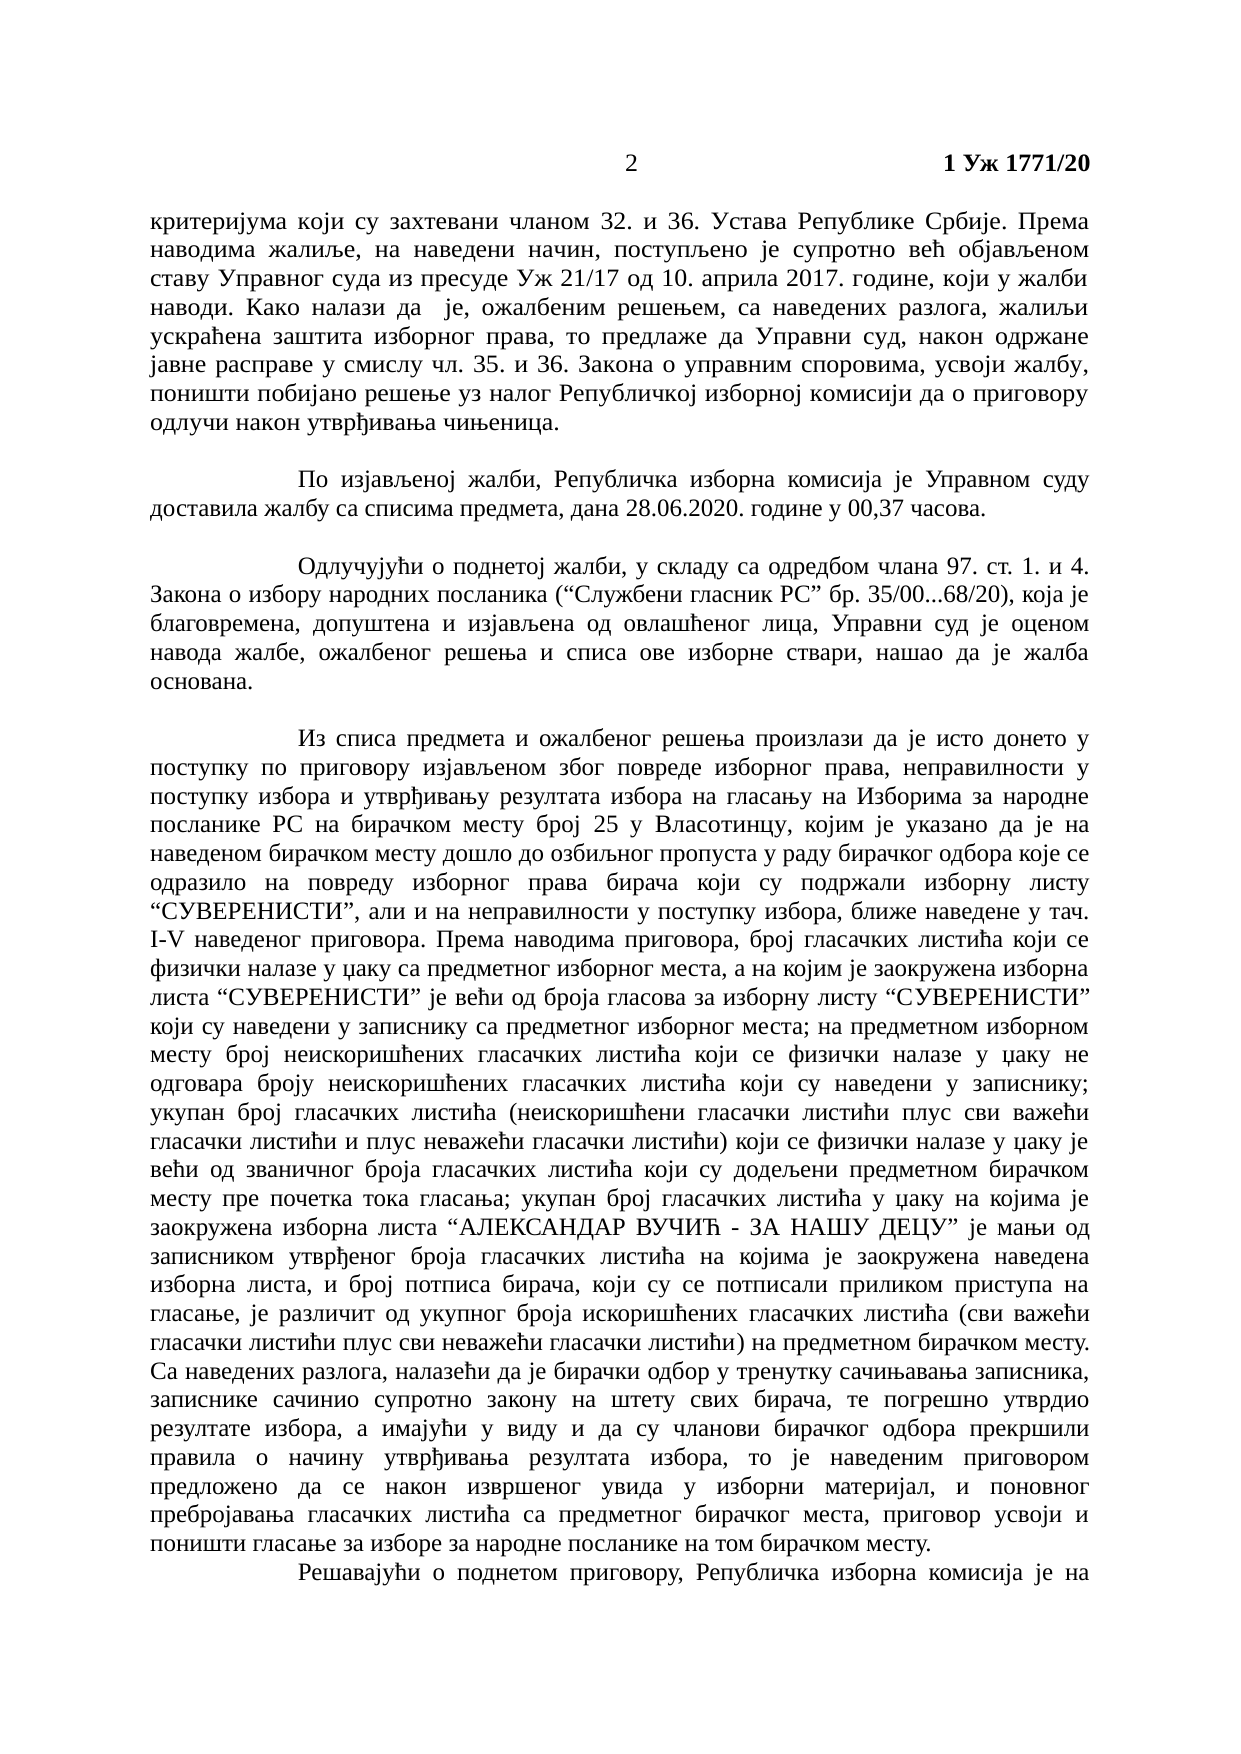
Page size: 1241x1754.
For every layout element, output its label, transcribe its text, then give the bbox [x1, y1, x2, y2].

text критеријума који су захтевани чланом 32. и 36. Устава Републике Србије. Према наводима жалиље, на наведени начин, поступљено је супротно већ објављеном ставу Управног суда из пресуде Уж 21/17 од 10. априла 2017. године, који у жалби наводи. Како налази да је, ожалбеним решењем, са наведених разлога, жалиљи ускраћена заштита изборног права, то предлаже да Управни суд, након одржане јавне расправе у смислу чл. 35. и 36. Закона о управним споровима, усвоји жалбу, поништи побијано решење уз налог Републичкој изборној комисији да о приговору одлучи након утврђивања чињеница. [150, 206, 1090, 436]
text Одлучујући о поднетој жалби, у складу са одредбом члана 97. ст. 1. и 4. Закона о избору народних посланика (“Службени гласник РС” бр. 35/00...68/20), која је благовремена, допуштена и изјављена од овлашћеног лица, Управни суд је оценом навода жалбе, ожалбеног решења и списа ове изборне ствари, нашао да је жалба основана. [150, 551, 1090, 694]
text Решавајући о поднетом приговору, Републичка изборна комисија је на [150, 1557, 1090, 1586]
text По изјављеној жалби, Републичка изборна комисија је Управном суду доставила жалбу са списима предмета, дана 28.06.2020. године у 00,37 часова. [150, 464, 1090, 522]
text Из списа предмета и ожалбеног решења произлази да је исто донето у поступку по приговору изјављеном због повреде изборног права, неправилности у поступку избора и утврђивању резултата избора на гласању на Изборима за народне посланике РС на бирачком месту број 25 у Власотинцу, којим је указано да је на наведеном бирачком месту дошло до озбиљног пропуста у раду бирачког одбора које се одразило на повреду изборног права бирача који су подржали изборну листу “СУВЕРЕНИСТИ”, али и на неправилности у поступку избора, ближе наведене у тач. I-V наведеног приговора. Према наводима приговора, број гласачких листића који се физички налазе у џаку са предметног изборног места, а на којим је заокружена изборна листа “СУВЕРЕНИСТИ” је већи од броја гласова за изборну листу “СУВЕРЕНИСТИ” који су наведени у записнику са предметног изборног места; на предметном изборном месту број неискоришћених гласачких листића који се физички налазе у џаку не одговара броју неискоришћених гласачких листића који су наведени у записнику; укупан број гласачких листића (неискоришћени гласачки листићи плус сви важећи гласачки листићи и плус неважећи гласачки листићи) који се физички налазе у џаку је већи од званичног броја гласачких листића који су додељени предметном бирачком месту пре почетка тока гласања; укупан број гласачких листића у џаку на којима је заокружена изборна листа “АЛЕКСАНДАР ВУЧИЋ - ЗА НАШУ ДЕЦУ” је мањи од записником утврђеног броја гласачких листића на којима је заокружена наведена изборна листа, и број потписа бирача, који су се потписали приликом приступа на гласање, је различит од укупног броја искоришћених гласачких листића (сви важећи гласачки листићи плус сви неважећи гласачки листићи) на предметном бирачком месту. Са наведених разлога, налазећи да је бирачки одбор у тренутку сачињавања записника, записнике сачинио супротно закону на штету свих бирача, те погрешно утврдио резултате избора, а имајући у виду и да су чланови бирачког одбора прекршили правила о начину утврђивања резултата избора, то је наведеним приговором предложено да се након извршеног увида у изборни материјал, и поновног пребројавања гласачких листића са предметног бирачког места, приговор усвоји и поништи гласање за изборе за народне посланике на том бирачком месту. [150, 723, 1090, 1557]
